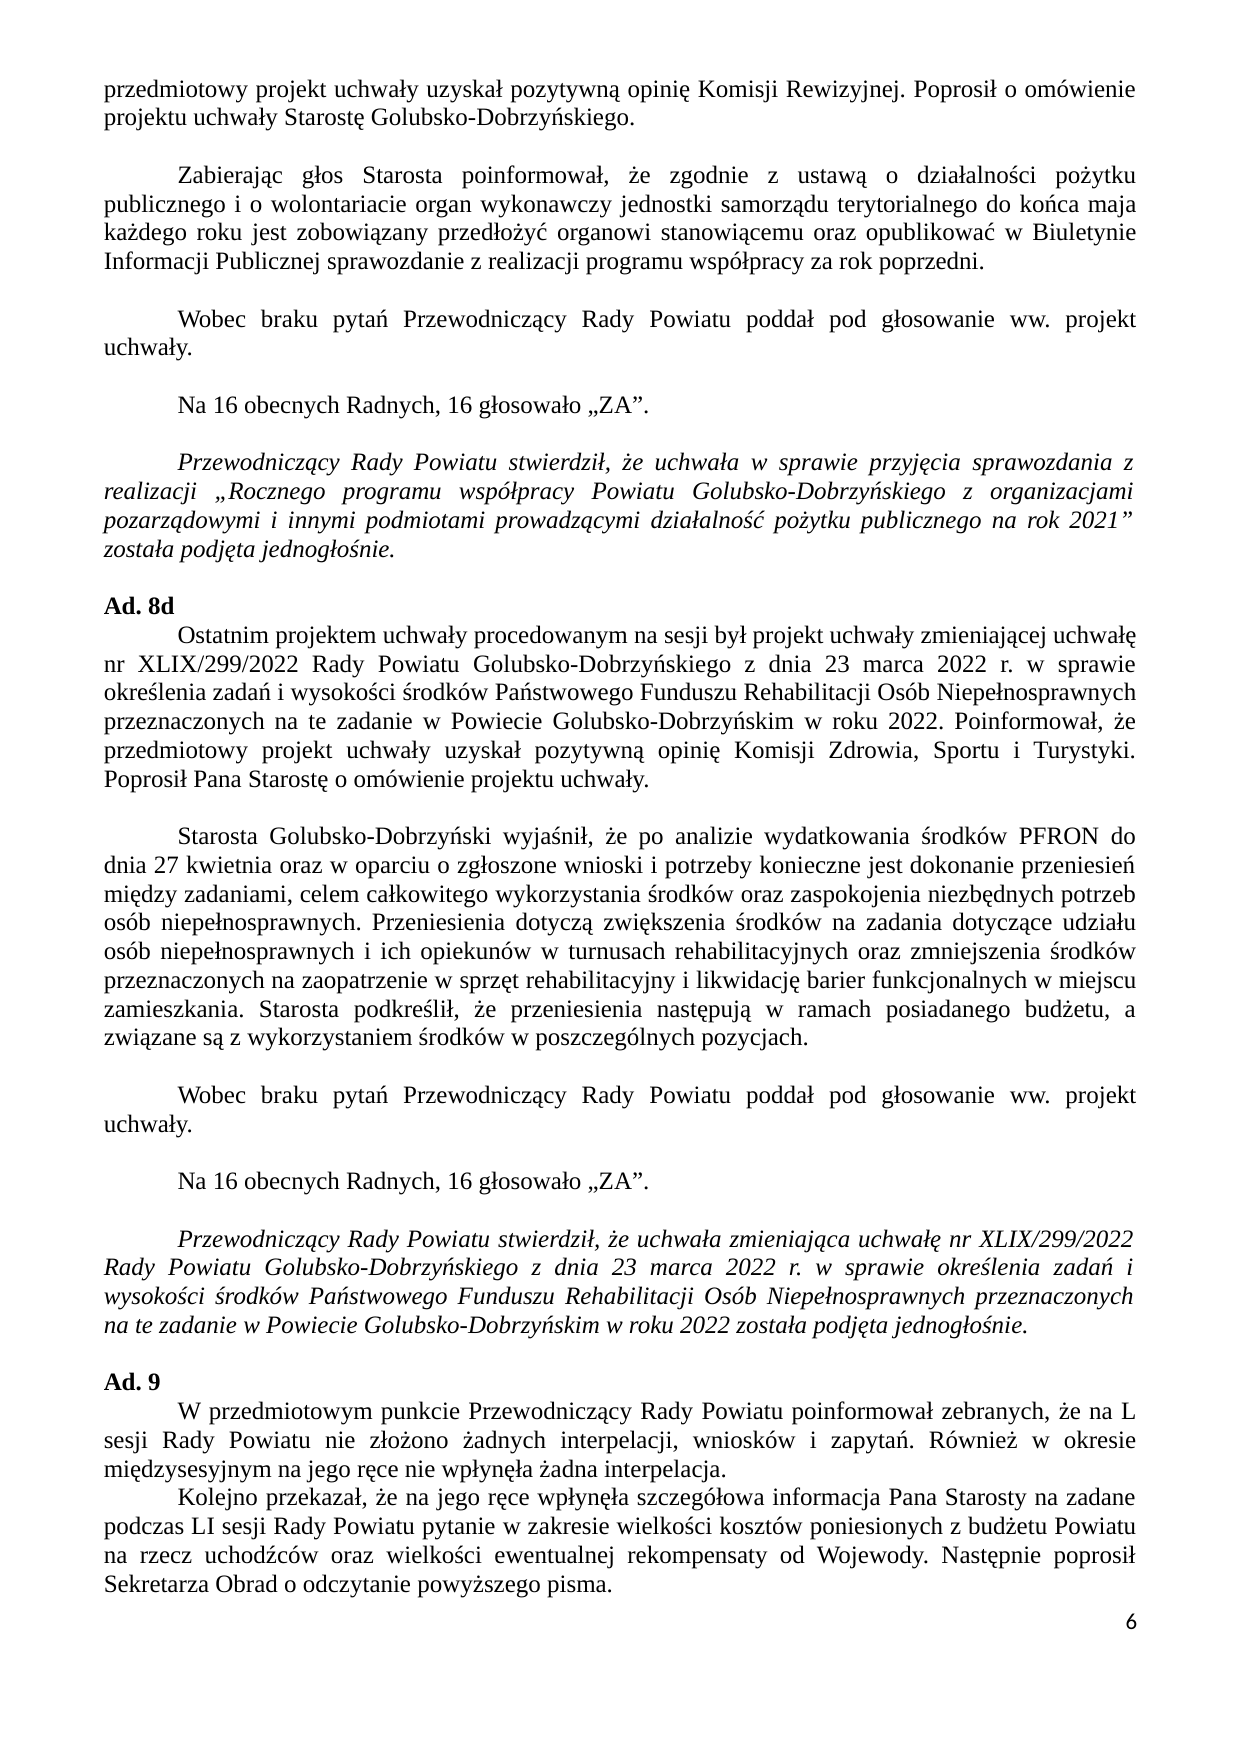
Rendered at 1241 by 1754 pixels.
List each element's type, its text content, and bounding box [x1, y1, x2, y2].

text Wobec braku pytań Przewodniczący Rady Powiatu poddał pod głosowanie ww. projekt uchwały. [103, 304, 1137, 361]
text Ad. 8d [103, 591, 1137, 620]
text Ostatnim projektem uchwały procedowanym na sesji był projekt uchwały zmieniającej uchwałę nr XLIX/299/2022 Rady Powiatu Golubsko-Dobrzyńskiego z dnia 23 marca 2022 r. w sprawie określenia zadań i wysokości środków Państwowego Funduszu Rehabilitacji Osób Niepełnosprawnych przeznaczonych na te zadanie w Powiecie Golubsko-Dobrzyńskim w roku 2022. Poinformował, że przedmiotowy projekt uchwały uzyskał pozytywną opinię Komisji Zdrowia, Sportu i Turystyki. Poprosił Pana Starostę o omówienie projektu uchwały. [103, 620, 1137, 792]
text Ad. 9 [103, 1367, 1137, 1396]
text Wobec braku pytań Przewodniczący Rady Powiatu poddał pod głosowanie ww. projekt uchwały. [103, 1080, 1137, 1137]
text Na 16 obecnych Radnych, 16 głosowało „ZA”. [103, 390, 1137, 419]
text Na 16 obecnych Radnych, 16 głosowało „ZA”. [103, 1166, 1137, 1195]
text przedmiotowy projekt uchwały uzyskał pozytywną opinię Komisji Rewizyjnej. Poprosił o omówienie projektu uchwały Starostę Golubsko-Dobrzyńskiego. [103, 74, 1137, 131]
text W przedmiotowym punkcie Przewodniczący Rady Powiatu poinformował zebranych, że na L sesji Rady Powiatu nie złożono żadnych interpelacji, wniosków i zapytań. Również w okresie międzysesyjnym na jego ręce nie wpłynęła żadna interpelacja. [103, 1396, 1137, 1482]
text Przewodniczący Rady Powiatu stwierdził, że uchwała zmieniająca uchwałę nr XLIX/299/2022 Rady Powiatu Golubsko-Dobrzyńskiego z dnia 23 marca 2022 r. w sprawie określenia zadań i wysokości środków Państwowego Funduszu Rehabilitacji Osób Niepełnosprawnych przeznaczonych na te zadanie w Powiecie Golubsko-Dobrzyńskim w roku 2022 została podjęta jednogłośnie. [103, 1224, 1137, 1339]
text Zabierając głos Starosta poinformował, że zgodnie z ustawą o działalności pożytku publicznego i o wolontariacie organ wykonawczy jednostki samorządu terytorialnego do końca maja każdego roku jest zobowiązany przedłożyć organowi stanowiącemu oraz opublikować w Biuletynie Informacji Publicznej sprawozdanie z realizacji programu współpracy za rok poprzedni. [103, 160, 1137, 275]
text Przewodniczący Rady Powiatu stwierdził, że uchwała w sprawie przyjęcia sprawozdania z realizacji „Rocznego programu współpracy Powiatu Golubsko-Dobrzyńskiego z organizacjami pozarządowymi i innymi podmiotami prowadzącymi działalność pożytku publicznego na rok 2021” została podjęta jednogłośnie. [103, 447, 1137, 562]
text Starosta Golubsko-Dobrzyński wyjaśnił, że po analizie wydatkowania środków PFRON do dnia 27 kwietnia oraz w oparciu o zgłoszone wnioski i potrzeby konieczne jest dokonanie przeniesień między zadaniami, celem całkowitego wykorzystania środków oraz zaspokojenia niezbędnych potrzeb osób niepełnosprawnych. Przeniesienia dotyczą zwiększenia środków na zadania dotyczące udziału osób niepełnosprawnych i ich opiekunów w turnusach rehabilitacyjnych oraz zmniejszenia środków przeznaczonych na zaopatrzenie w sprzęt rehabilitacyjny i likwidację barier funkcjonalnych w miejscu zamieszkania. Starosta podkreślił, że przeniesienia następują w ramach posiadanego budżetu, a związane są z wykorzystaniem środków w poszczególnych pozycjach. [103, 821, 1137, 1051]
text Kolejno przekazał, że na jego ręce wpłynęła szczegółowa informacja Pana Starosty na zadane podczas LI sesji Rady Powiatu pytanie w zakresie wielkości kosztów poniesionych z budżetu Powiatu na rzecz uchodźców oraz wielkości ewentualnej rekompensaty od Wojewody. Następnie poprosił Sekretarza Obrad o odczytanie powyższego pisma. [103, 1482, 1137, 1597]
